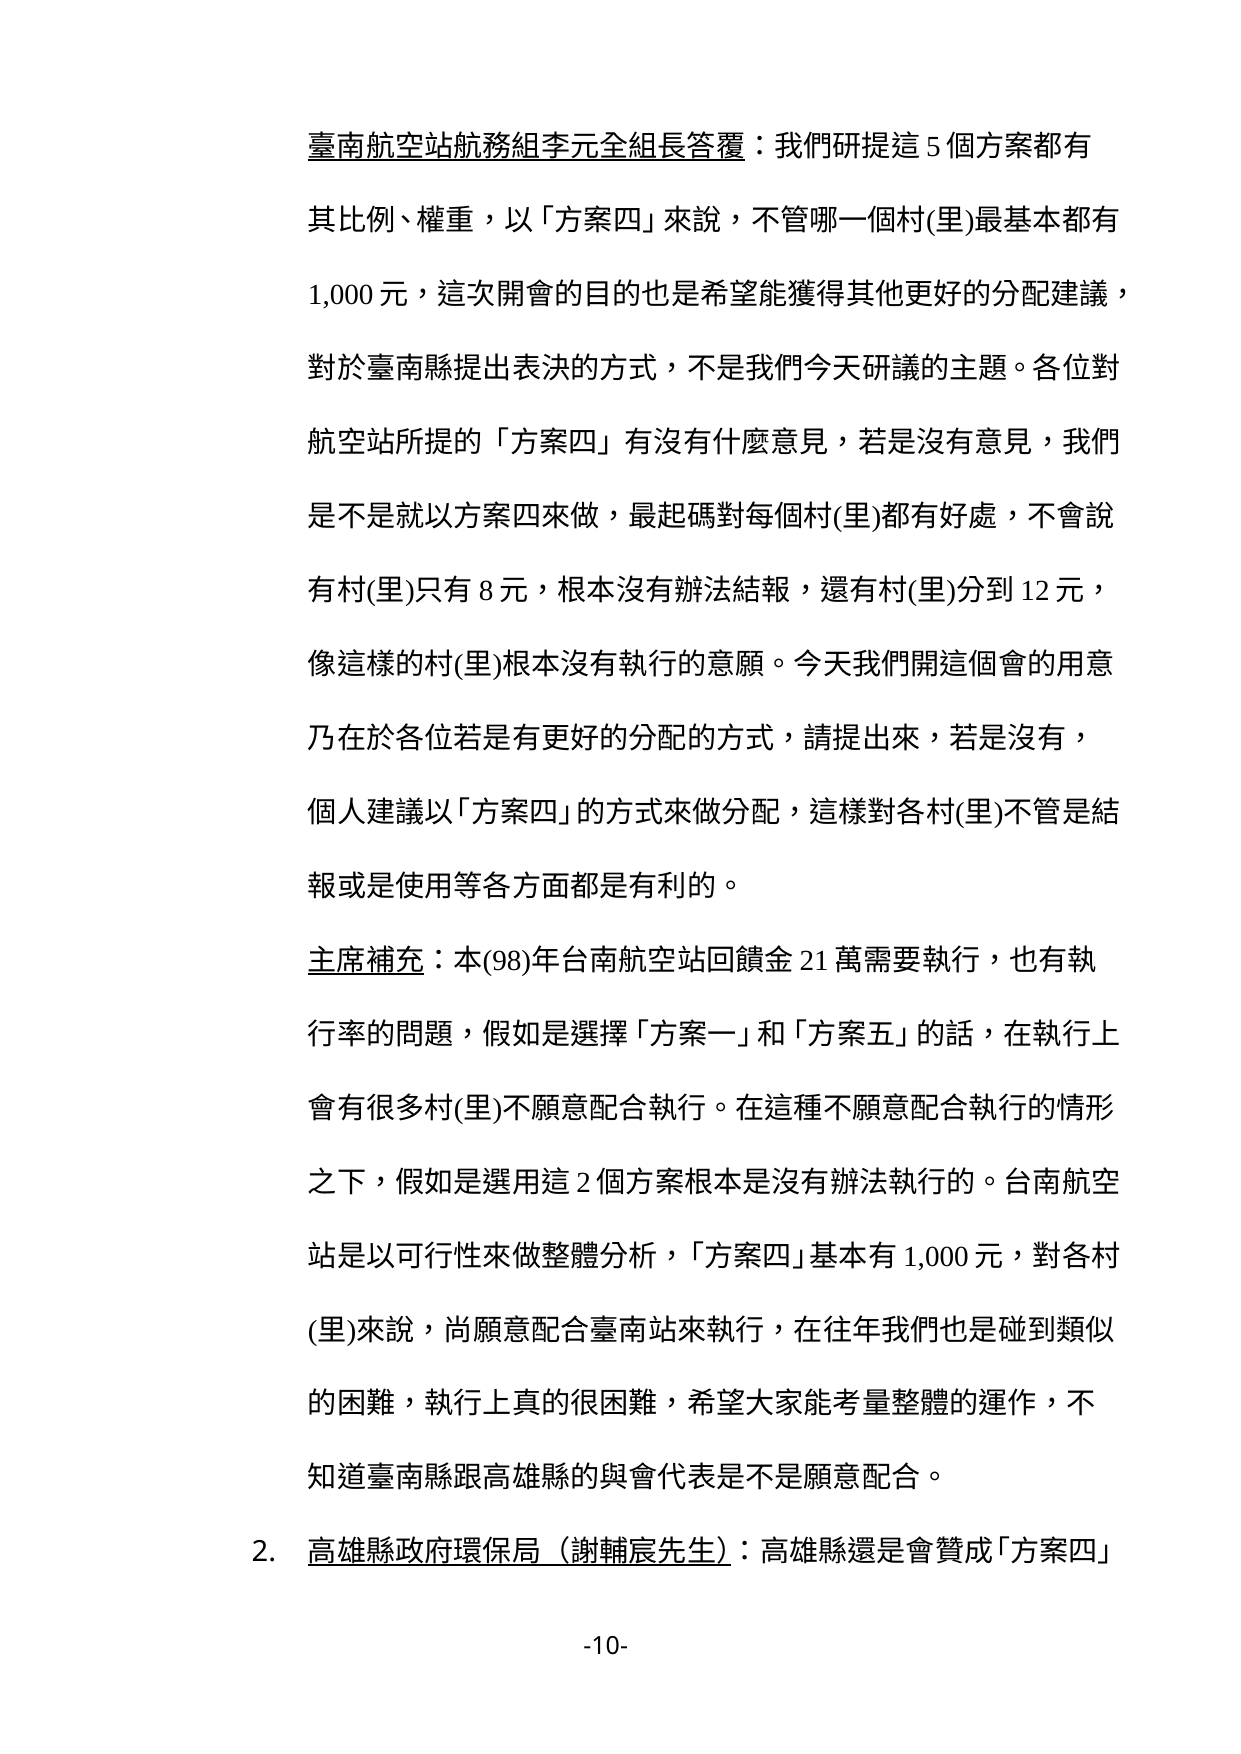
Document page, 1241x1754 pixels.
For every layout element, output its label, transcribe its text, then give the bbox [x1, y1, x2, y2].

text 主席補充：本(98)年台南航空站回饋金21萬需要執行，也有執行率的問題，假如是選擇「方案一」和「方案五」的話，在執行上會有很多村(里)不願意配合執行。在這種不願意配合執行的情形之下，假如是選用這2個方案根本是沒有辦法執行的。台南航空站是以可行性來做整體分析，「方案四」基本有1,000元，對各村(里)來說，尚願意配合臺南站來執行，在往年我們也是碰到類似的困難，執行上真的很困難，希望大家能考量整體的運作，不知道臺南縣跟高雄縣的與會代表是不是願意配合。 [307, 936, 1120, 1496]
text 臺南航空站航務組李元全組長答覆：我們研提這5個方案都有其比例、權重，以「方案四」來說，不管哪一個村(里)最基本都有1,000元，這次開會的目的也是希望能獲得其他更好的分配建議，對於臺南縣提出表決的方式，不是我們今天研議的主題。各位對航空站所提的「方案四」有沒有什麼意見，若是沒有意見，我們是不是就以方案四來做，最起碼對每個村(里)都有好處，不會說有村(里)只有8元，根本沒有辦法結報，還有村(里)分到12元，像這樣的村(里)根本沒有執行的意願。今天我們開這個會的用意乃在於各位若是有更好的分配的方式，請提出來，若是沒有，個人建議以「方案四」的方式來做分配，這樣對各村(里)不管是結報或是使用等各方面都是有利的。 [307, 123, 1120, 905]
list 高雄縣政府環保局（謝輔宸先生）：高雄縣還是會贊成「方案四」，依資料來看還是「方案四」對大家最平均。 [251, 1528, 1120, 1570]
